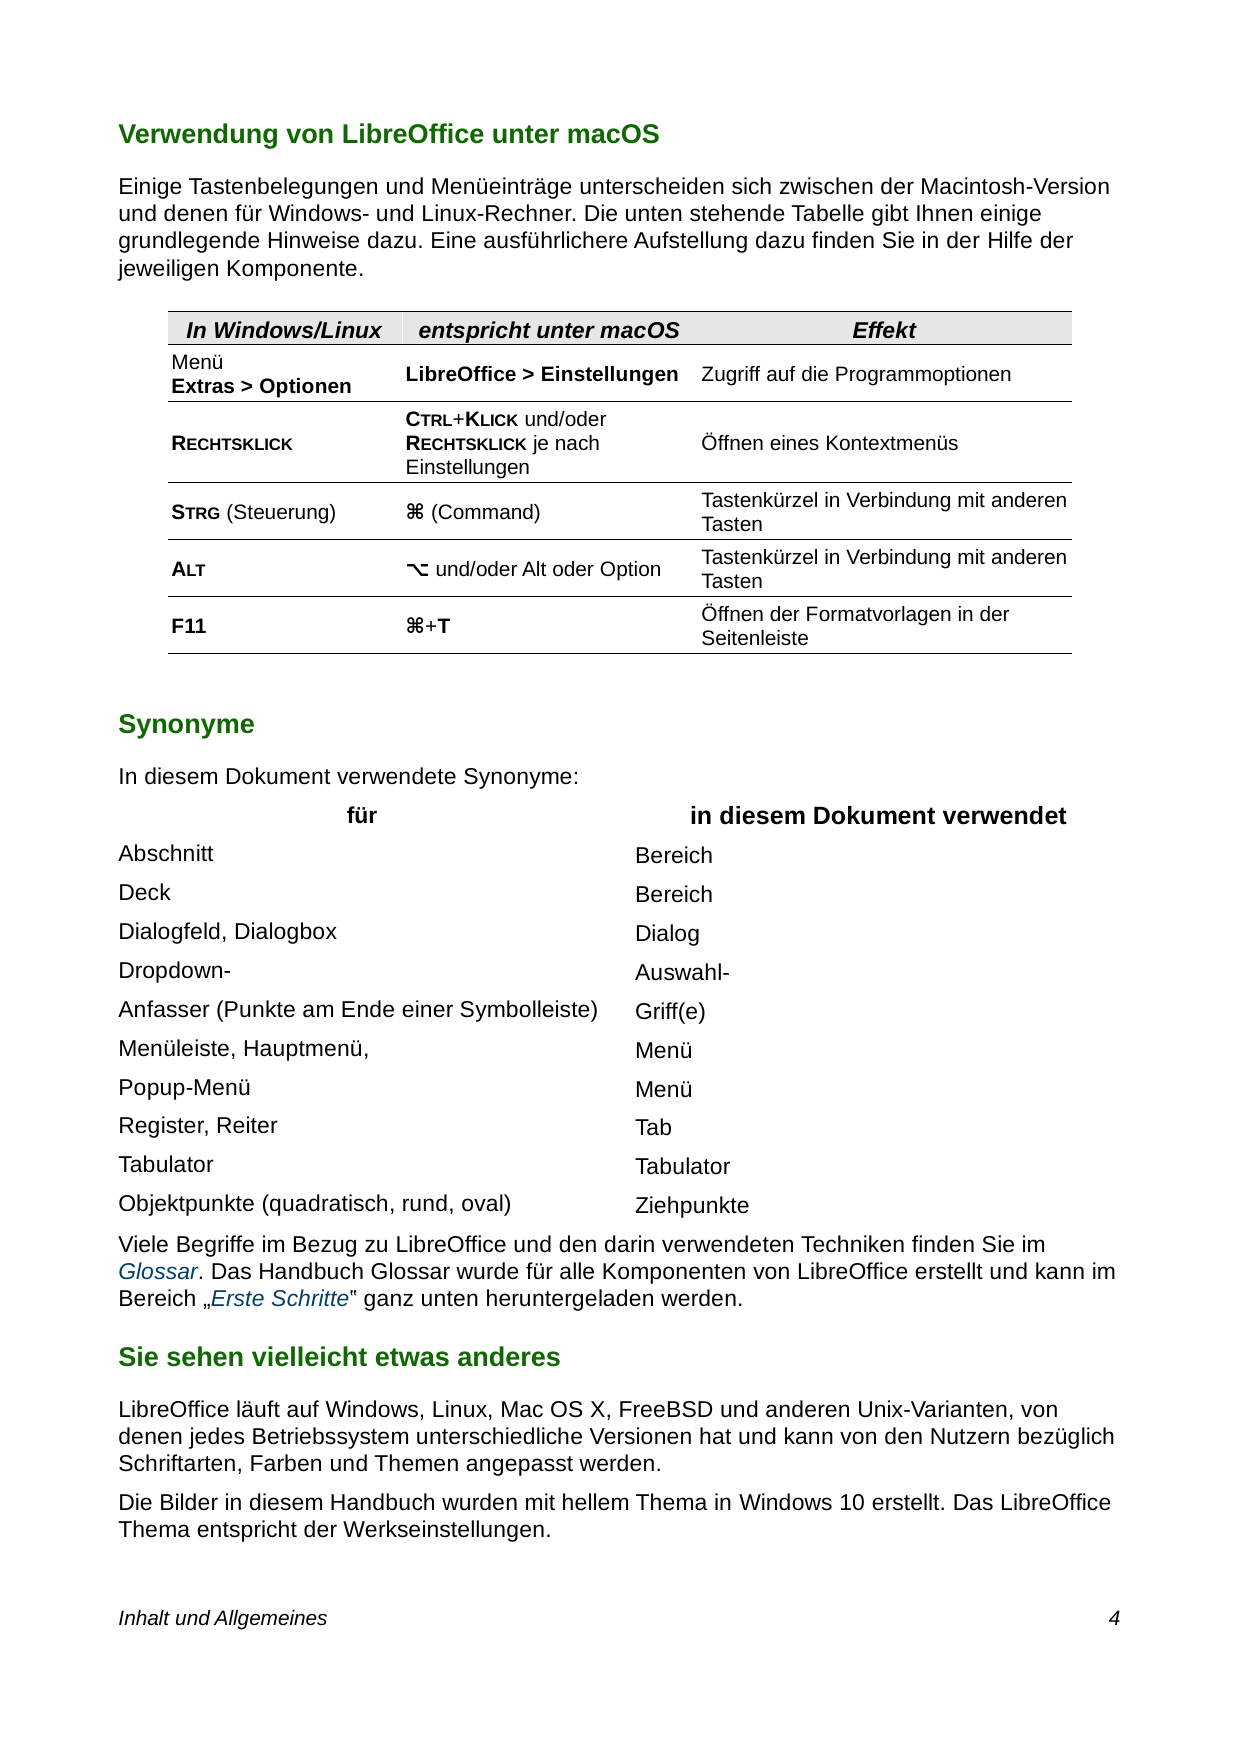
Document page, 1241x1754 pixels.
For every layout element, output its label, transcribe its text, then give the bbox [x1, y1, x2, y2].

text Popup-Menü [118, 1073, 605, 1100]
text Abschnitt [118, 840, 605, 867]
text Tab [635, 1114, 1122, 1141]
table_cell Alt [168, 540, 402, 596]
text Menüleiste, Hauptmenü, [118, 1034, 605, 1061]
table_cell Strg (Steuerung) [168, 483, 402, 539]
text Register, Reiter [118, 1112, 605, 1139]
text Menü [635, 1036, 1122, 1063]
table_cell F11 [168, 597, 402, 653]
table_cell Tastenkürzel in Verbindung mit anderen Tasten [698, 483, 1072, 539]
text Deck [118, 879, 605, 906]
text in diesem Dokument verwendet [635, 801, 1122, 830]
table_header In Windows/Linux [168, 312, 402, 344]
table_cell ⌘ (Command) [403, 483, 698, 539]
text Menü [635, 1075, 1122, 1102]
table_cell ⌥ und/oder Alt oder Option [403, 540, 698, 596]
table_header Effekt [698, 312, 1072, 344]
text In diesem Dokument verwendete Synonyme: [118, 762, 1122, 789]
table_cell Öffnen der Formatvorlagen in der Seitenleiste [698, 597, 1072, 653]
table_cell ⌘+T [403, 597, 698, 653]
text Bereich [635, 881, 1122, 908]
subtitle Verwendung von LibreOffice unter macOS [118, 118, 1122, 149]
text Viele Begriffe im Bezug zu LibreOffice und den darin verwendeten Techniken finden Sie im Glossar. Das Handbuch Glossar wurde für alle Komponenten von LibreOffice erstellt und kann im Bereich „Erste Schritte‟ ganz unten heruntergeladen werden. [118, 1230, 1122, 1312]
subtitle Synonyme [118, 707, 1122, 738]
text Einige Tastenbelegungen und Menüeinträge unterscheiden sich zwischen der Macintosh-Version und denen für Windows- und Linux-Rechner. Die unten stehende Tabelle gibt Ihnen einige grundlegende Hinweise dazu. Eine ausführlichere Aufstellung dazu finden Sie in der Hilfe der jeweiligen Komponente. [118, 173, 1122, 281]
text Auswahl- [635, 958, 1122, 985]
subtitle Sie sehen vielleicht etwas anderes [118, 1341, 1122, 1372]
text Bereich [635, 842, 1122, 869]
text Tabulator [118, 1151, 605, 1178]
table_cell Öffnen eines Kontextmenüs [698, 402, 1072, 482]
table_cell Menü Extras > Optionen [168, 345, 402, 401]
table_cell Ctrl+Klick und/oder Rechtsklick je nach Einstellungen [403, 402, 698, 482]
table_cell Rechtsklick [168, 402, 402, 482]
table_cell LibreOffice > Einstellungen [403, 345, 698, 401]
text LibreOffice läuft auf Windows, Linux, Mac OS X, FreeBSD und anderen Unix-Varianten, von denen jedes Betriebssystem unterschiedliche Versionen hat und kann von den Nutzern bezüglich Schriftarten, Farben und Themen angepasst werden. [118, 1396, 1122, 1477]
text Dropdown- [118, 956, 605, 983]
text Objektpunkte (quadratisch, rund, oval) [118, 1189, 605, 1217]
text Griff(e) [635, 997, 1122, 1024]
text für [118, 801, 605, 828]
table_cell Tastenkürzel in Verbindung mit anderen Tasten [698, 540, 1072, 596]
text Tabulator [635, 1153, 1122, 1180]
text Dialogfeld, Dialogbox [118, 917, 605, 944]
text Die Bilder in diesem Handbuch wurden mit hellem Thema in Windows 10 erstellt. Das LibreOffice Thema entspricht der Werkseinstellungen. [118, 1489, 1122, 1543]
table_header entspricht unter macOS [403, 312, 698, 344]
text Anfasser (Punkte am Ende einer Symbolleiste) [118, 995, 605, 1022]
text Dialog [635, 919, 1122, 947]
text Ziehpunkte [635, 1191, 1122, 1218]
table_cell Zugriff auf die Programmoptionen [698, 345, 1072, 401]
